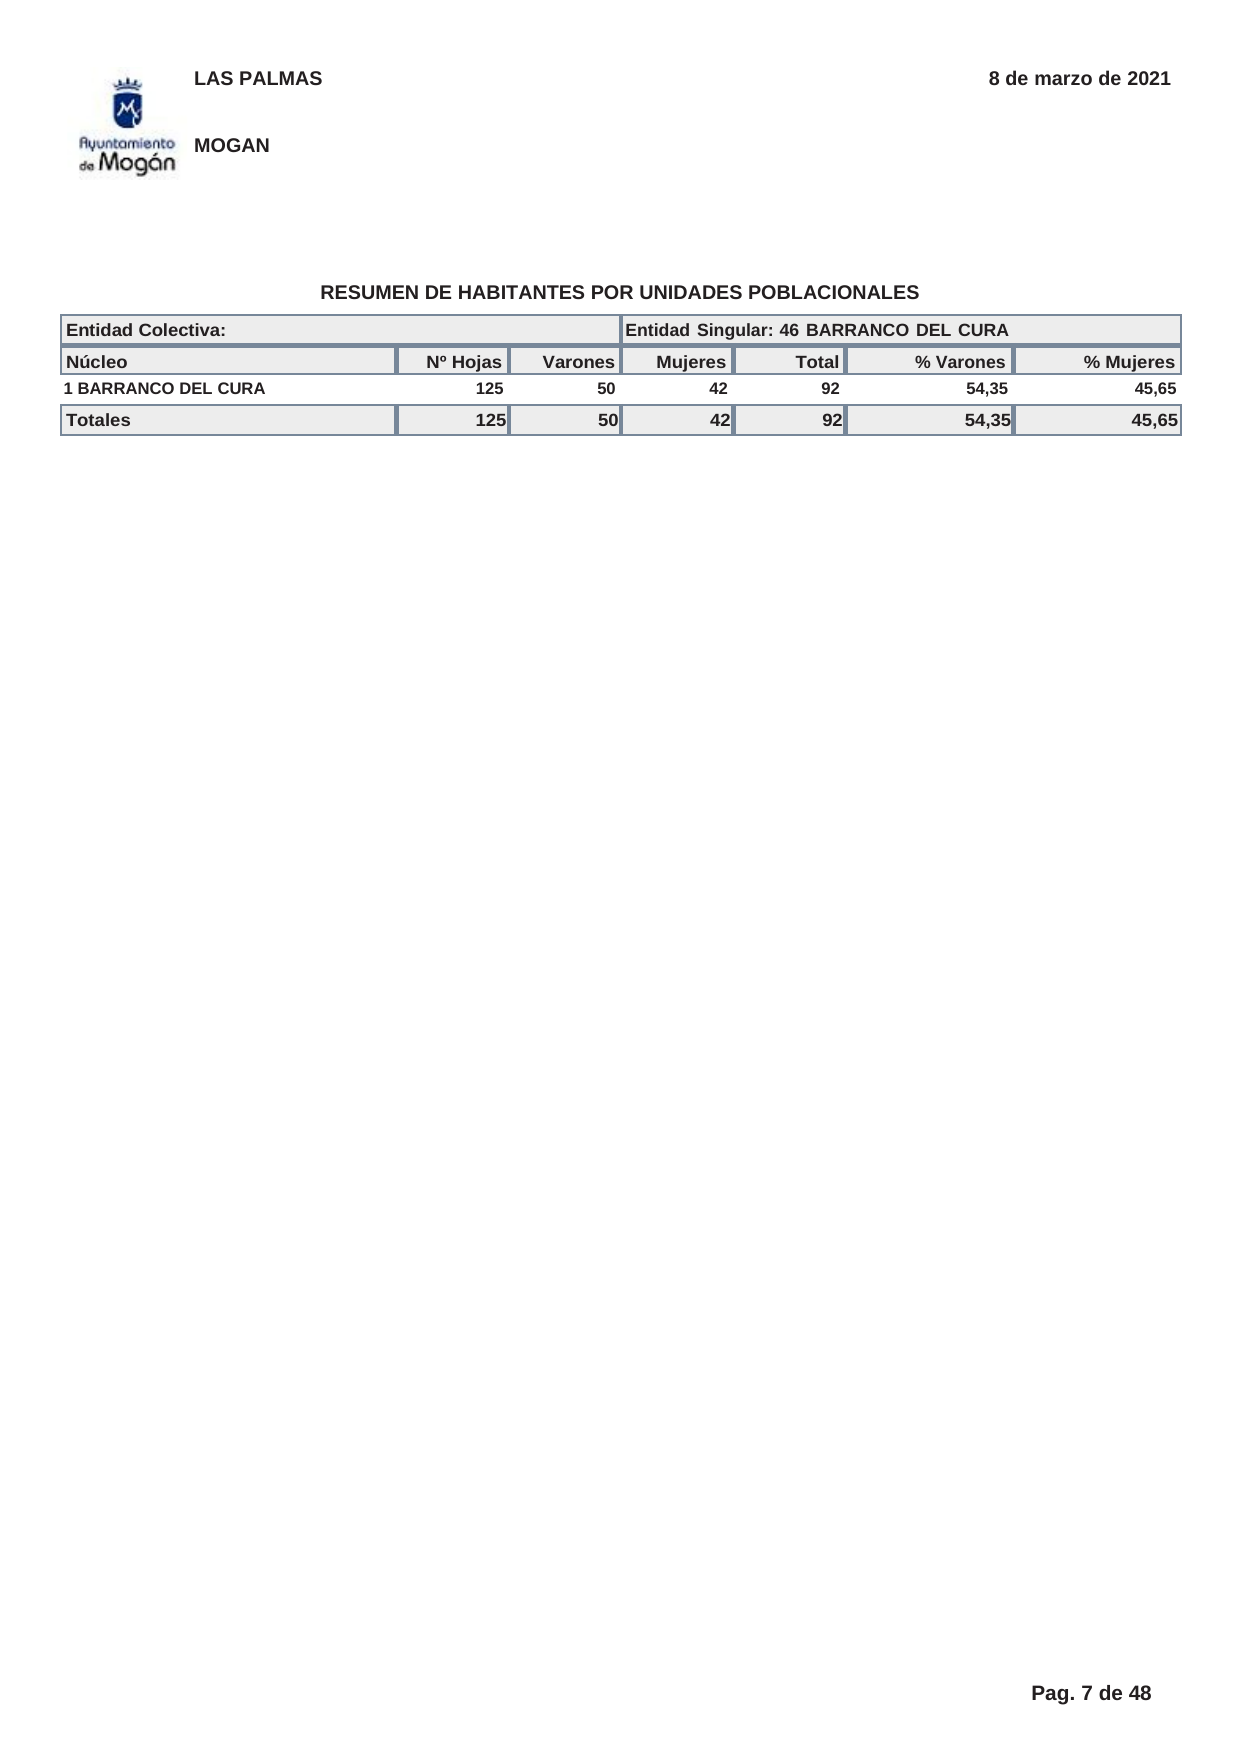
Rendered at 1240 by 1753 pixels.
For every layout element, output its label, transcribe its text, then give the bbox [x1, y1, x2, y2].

table_cell Mujeres [623, 348, 731, 373]
table_header Totales [62, 406, 394, 434]
table_cell Nº Hojas [399, 348, 507, 373]
table_header 54,35 [848, 406, 1011, 434]
table_cell Varones [511, 348, 619, 373]
table_header Entidad Singular: 46 BARRANCO DEL CURA [623, 316, 1180, 343]
table_cell Núcleo [62, 348, 394, 373]
table_header Entidad Colectiva: [62, 316, 619, 343]
table_cell % Mujeres [1016, 348, 1180, 373]
table_header 45,65 [1016, 406, 1180, 434]
table_cell Total [736, 348, 843, 373]
table_header 92 [736, 406, 843, 434]
table_header 50 [511, 406, 619, 434]
text RESUMEN DE HABITANTES POR UNIDADES POBLACIONALES [46, 281, 1194, 304]
table_header 42 [623, 406, 731, 434]
text 1 BARRANCO DEL CURA 125 50 42 92 54,35 45,65 [46, 379, 1194, 398]
table_header 125 [399, 406, 507, 434]
table_cell % Varones [848, 348, 1011, 373]
